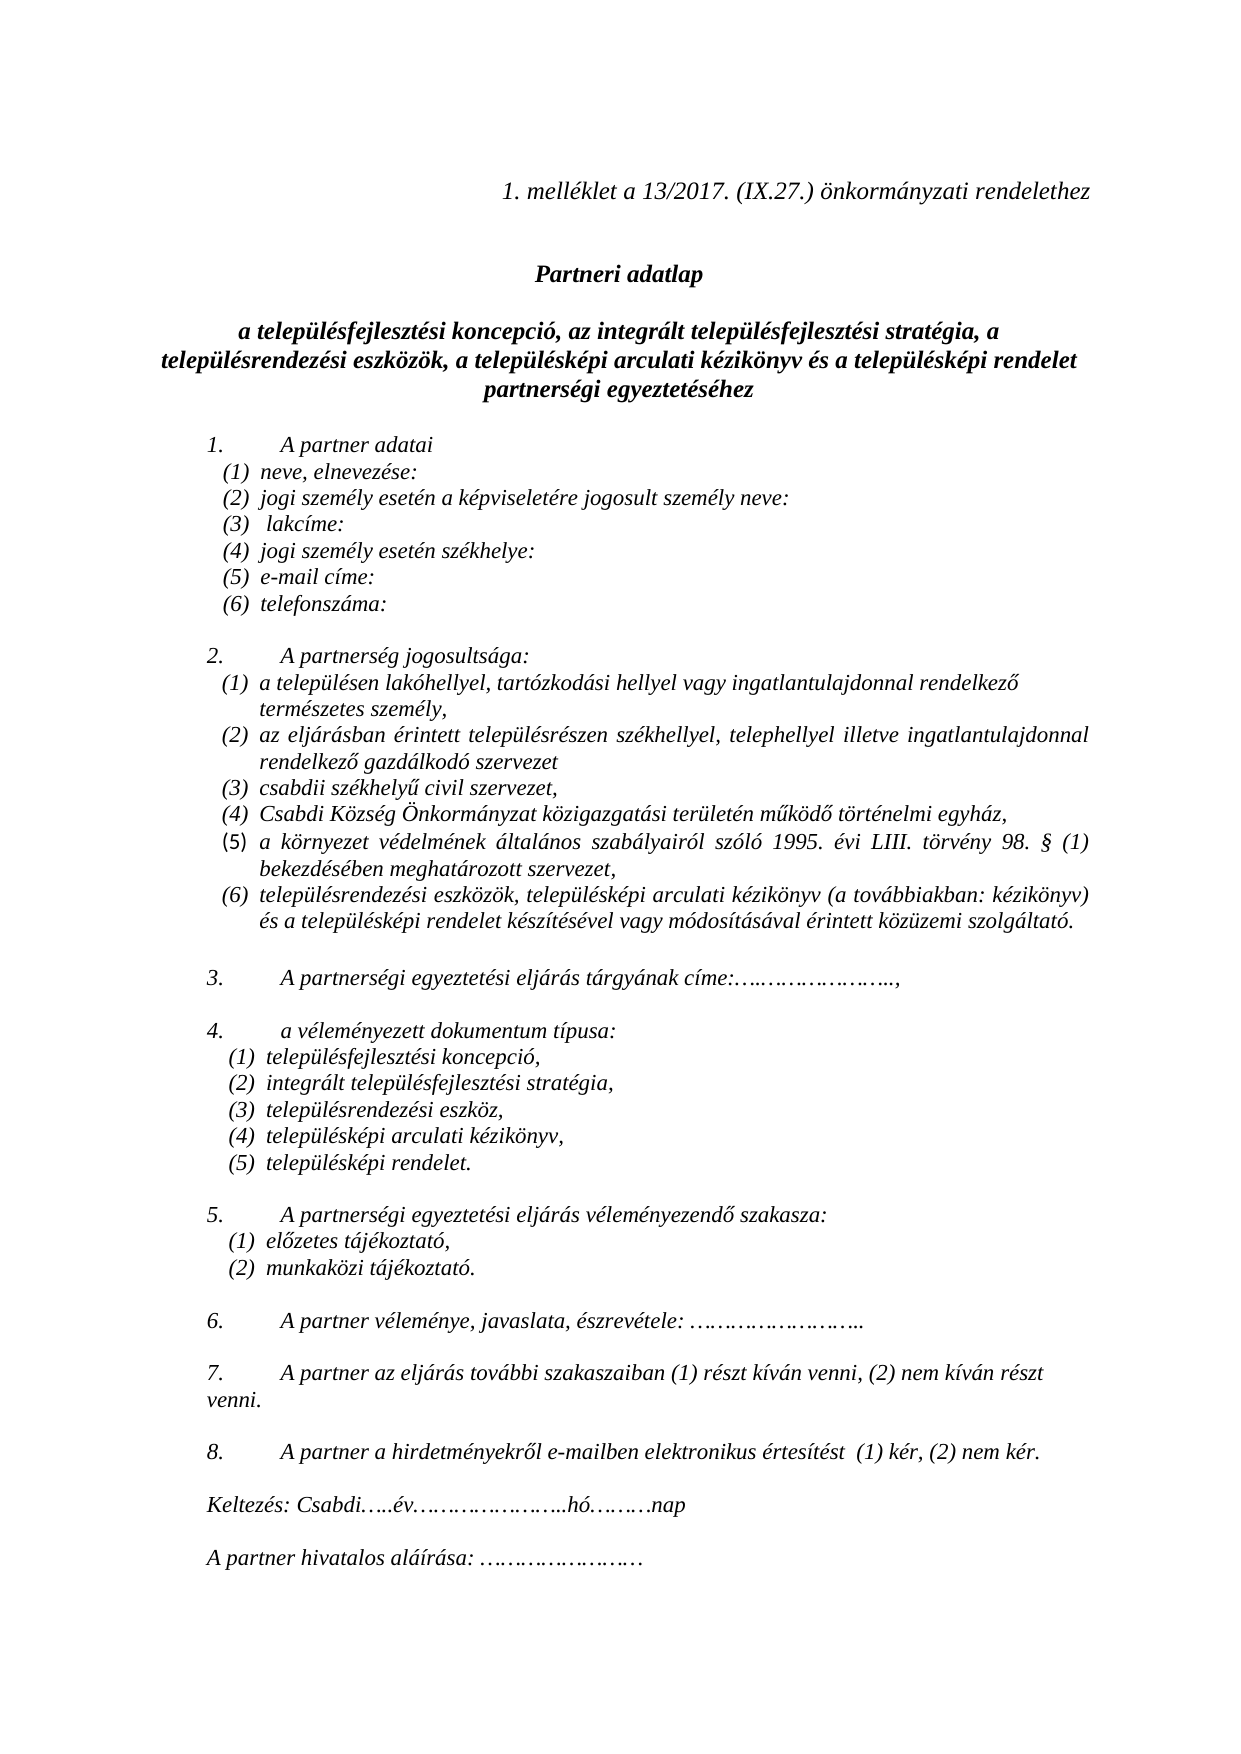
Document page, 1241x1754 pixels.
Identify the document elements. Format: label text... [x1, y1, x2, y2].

list a településen lakóhellyel, tartózkodási hellyel vagy ingatlantulajdonnal rendelkező természetes személy, [222, 669, 1093, 721]
list A partner adatai [207, 431, 1093, 458]
text Keltezés: Csabdi…..év…………………..hó………nap [207, 1491, 1093, 1517]
text Partneri adatlap [148, 259, 1093, 288]
text a településfejlesztési koncepció, az integrált településfejlesztési stratégia, a településrendezési eszközök, a településképi arculati kézikönyv és a településképi rendelet partnerségi egyeztetéséhez [148, 316, 1093, 403]
list A partnerség jogosultsága: [207, 642, 1093, 669]
list A partner véleménye, javaslata, észrevétele: …………………….. [207, 1307, 1093, 1333]
list csabdii székhelyű civil szervezet, [222, 774, 1093, 800]
list lakcíme: [223, 511, 1093, 537]
list jogi személy esetén a képviseletére jogosult személy neve: [223, 484, 1093, 511]
list a véleményezett dokumentum típusa: [207, 1017, 1093, 1043]
list telefonszáma: [223, 589, 1093, 616]
list neve, elnevezése: [223, 458, 1093, 484]
list e-mail címe: [223, 563, 1093, 589]
list településfejlesztési koncepció, [228, 1043, 1093, 1069]
list A partner a hirdetményekről e-mailben elektronikus értesítést (1) kér, (2) nem kér. [207, 1438, 1093, 1465]
list integrált településfejlesztési stratégia, [228, 1069, 1093, 1096]
list településrendezési eszköz, [228, 1096, 1093, 1122]
list településképi rendelet. [228, 1148, 1093, 1175]
list A partner az eljárás további szakaszaiban (1) részt kíván venni, (2) nem kíván részt venni. [207, 1359, 1093, 1412]
text A partner hivatalos aláírása: …………………… [207, 1544, 1093, 1570]
list településképi arculati kézikönyv, [228, 1122, 1093, 1148]
list előzetes tájékoztató, [228, 1228, 1093, 1254]
list A partnerségi egyeztetési eljárás véleményezendő szakasza: [207, 1201, 1093, 1228]
list jogi személy esetén székhelye: [223, 537, 1093, 563]
list munkaközi tájékoztató. [228, 1254, 1093, 1280]
list településrendezési eszközök, településképi arculati kézikönyv (a továbbiakban: kézikönyv) és a településképi rendelet készítésével vagy módosításával érintett közüzemi szolgáltató. [222, 881, 1093, 934]
list a környezet védelmének általános szabályairól szóló 1995. évi LIII. törvény 98. § (1) bekezdésében meghatározott szervezet, [222, 827, 1093, 881]
list A partnerségi egyeztetési eljárás tárgyának címe:….……………….., [207, 964, 1093, 990]
list Csabdi Község Önkormányzat közigazgatási területén működő történelmi egyház, [222, 800, 1093, 827]
list az eljárásban érintett településrészen székhellyel, telephellyel illetve ingatlantulajdonnal rendelkező gazdálkodó szervezet [222, 721, 1093, 774]
text 1. melléklet a 13/2017. (IX.27.) önkormányzati rendelethez [159, 176, 1093, 205]
